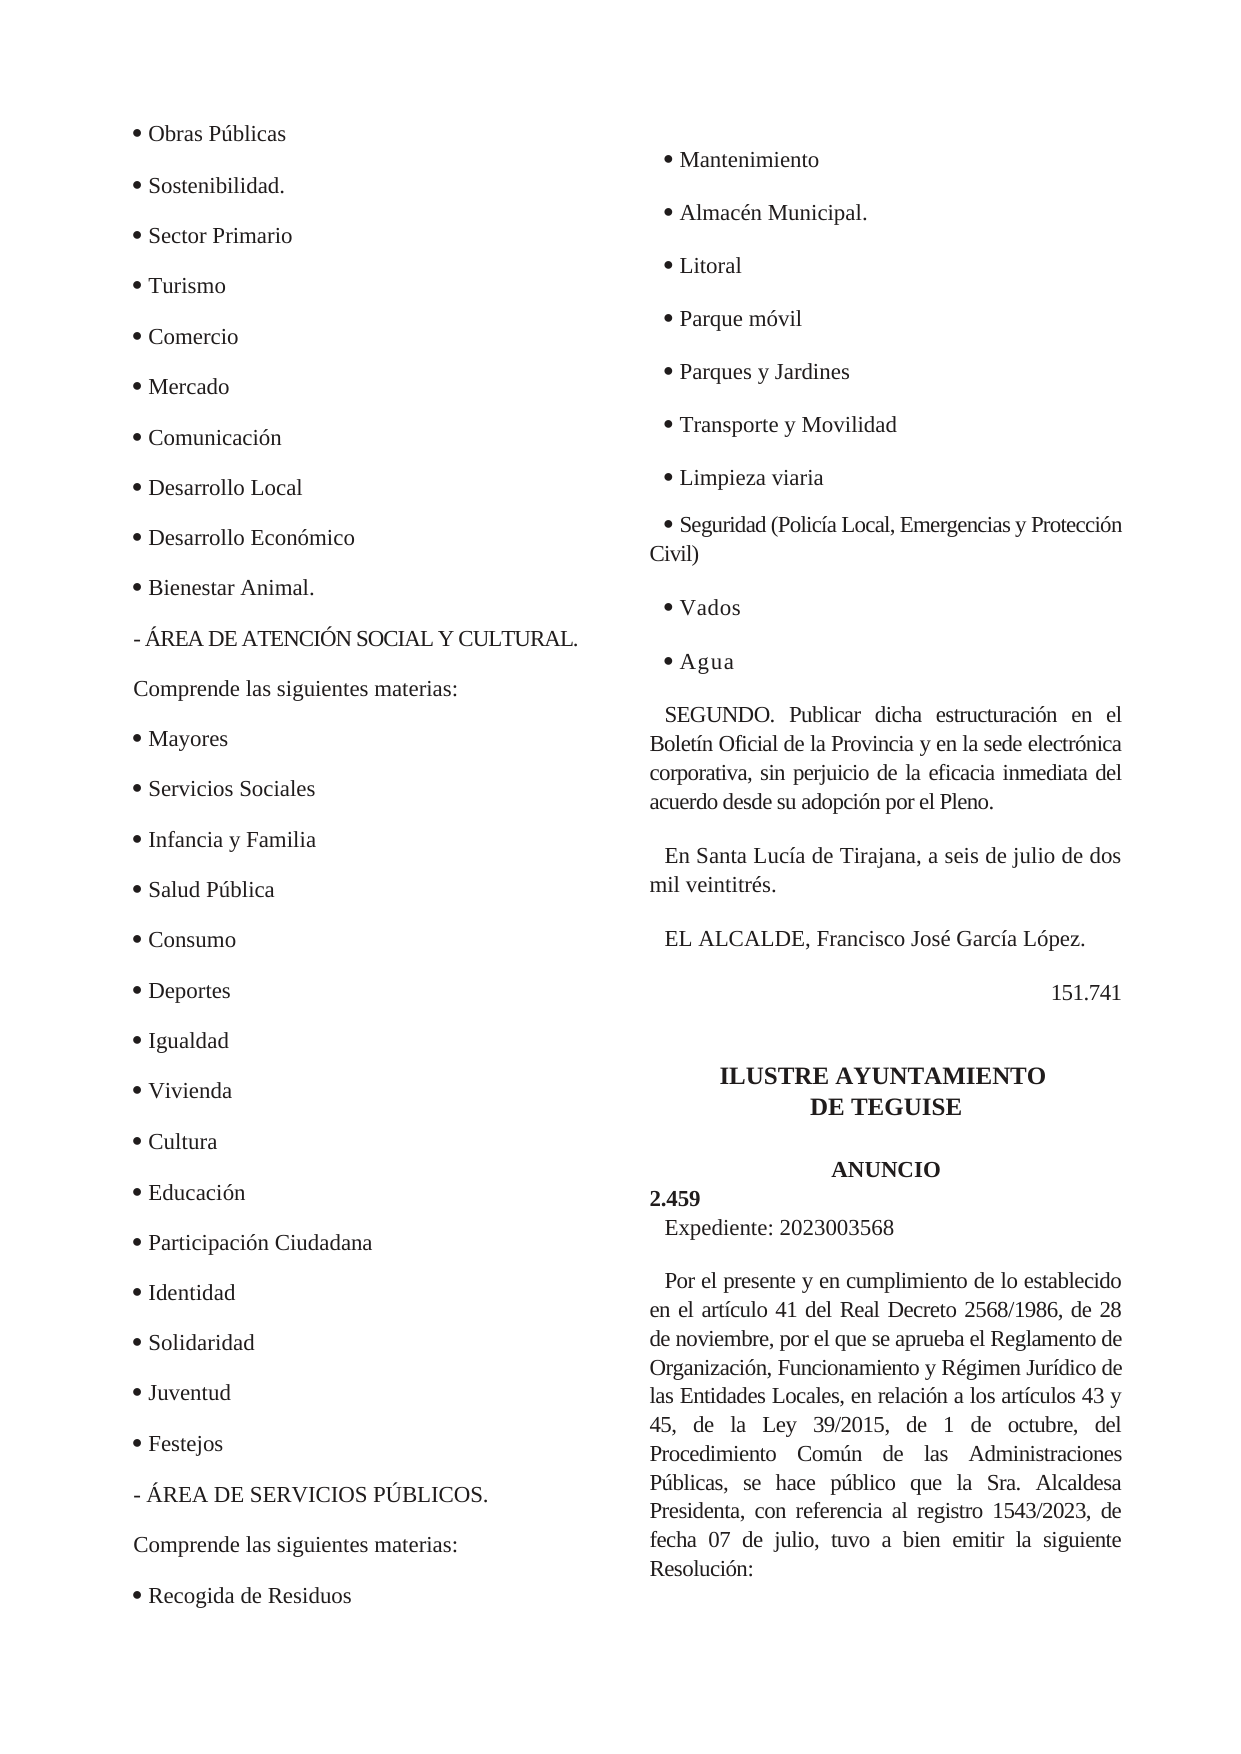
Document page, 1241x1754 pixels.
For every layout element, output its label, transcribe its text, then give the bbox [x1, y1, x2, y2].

list Servicios Sociales [133, 774, 591, 803]
list Igualdad [133, 1026, 591, 1054]
list Seguridad (Policía Local, Emergencias y Protección Civil) [649, 509, 1122, 567]
list Vivienda [133, 1076, 591, 1104]
text 151.741 [649, 980, 1122, 1006]
list Festejos [133, 1429, 591, 1457]
text - ÁREA DE ATENCIÓN SOCIAL Y CULTURAL. [133, 625, 591, 652]
text Por el presente y en cumplimiento de lo establecido en el artículo 41 del Real Decreto 2568/1986, de 28 de noviembre, por el que se aprueba el Reglamento de Organización, Funcionamiento y Régimen Jurídico de las Entidades Locales, en relación a los artículos 43 y 45, de la Ley 39/2015, de 1 de octubre, del Procedimiento Común de las Administraciones Públicas, se hace público que la Sra. Alcaldesa Presidenta, con referencia al registro 1543/2023, de fecha 07 de julio, tuvo a bien emitir la siguiente Resolución: [649, 1266, 1122, 1582]
list Mercado [133, 372, 591, 400]
list Mayores [133, 724, 591, 753]
list Turismo [133, 271, 591, 299]
list Recogida de Residuos [133, 1581, 591, 1609]
list Desarrollo Local [133, 472, 591, 501]
list Deportes [133, 976, 591, 1004]
list Educación [133, 1177, 591, 1206]
text Comprende las siguientes materias: [133, 676, 591, 702]
list Sector Primario [133, 221, 591, 249]
text 2.459 [649, 1186, 1122, 1212]
list Comercio [133, 322, 591, 350]
text ILUSTRE AYUNTAMIENTO DE TEGUISE [649, 1059, 1122, 1122]
text En Santa Lucía de Tirajana, a seis de julio de dos mil veintitrés. [649, 841, 1122, 898]
list Salud Pública [133, 875, 591, 903]
list Juventud [133, 1378, 591, 1407]
list Desarrollo Económico [133, 523, 591, 551]
list Parque móvil [649, 304, 1122, 332]
text SEGUNDO. Publicar dicha estructuración en el Boletín Oficial de la Provincia y en la sede electrónica corporativa, sin perjuicio de la eficacia inmediata del acuerdo desde su adopción por el Pleno. [649, 699, 1122, 815]
text - ÁREA DE SERVICIOS PÚBLICOS. [133, 1481, 591, 1508]
list Vados [649, 593, 1122, 621]
text EL ALCALDE, Francisco José García López. [664, 926, 1122, 952]
list Limpieza viaria [649, 463, 1122, 491]
list Litoral [649, 251, 1122, 279]
list Parques y Jardines [649, 357, 1122, 385]
list Infancia y Familia [133, 825, 591, 853]
text Comprende las siguientes materias: [133, 1532, 591, 1558]
list Bienestar Animal. [133, 573, 591, 602]
list Solidaridad [133, 1328, 591, 1357]
list Participación Ciudadana [133, 1227, 591, 1256]
list Almacén Municipal. [649, 198, 1122, 226]
list Transporte y Movilidad [649, 409, 1122, 438]
list Identidad [133, 1278, 591, 1306]
text Expediente: 2023003568 [664, 1215, 1122, 1240]
list Agua [649, 647, 1122, 675]
list Mantenimiento [649, 147, 1122, 173]
list Cultura [133, 1127, 591, 1155]
list Obras Públicas [118, 119, 591, 147]
text ANUNCIO [649, 1157, 1122, 1183]
list Comunicación [133, 422, 591, 451]
list Sostenibilidad. [133, 173, 591, 199]
list Consumo [133, 925, 591, 953]
